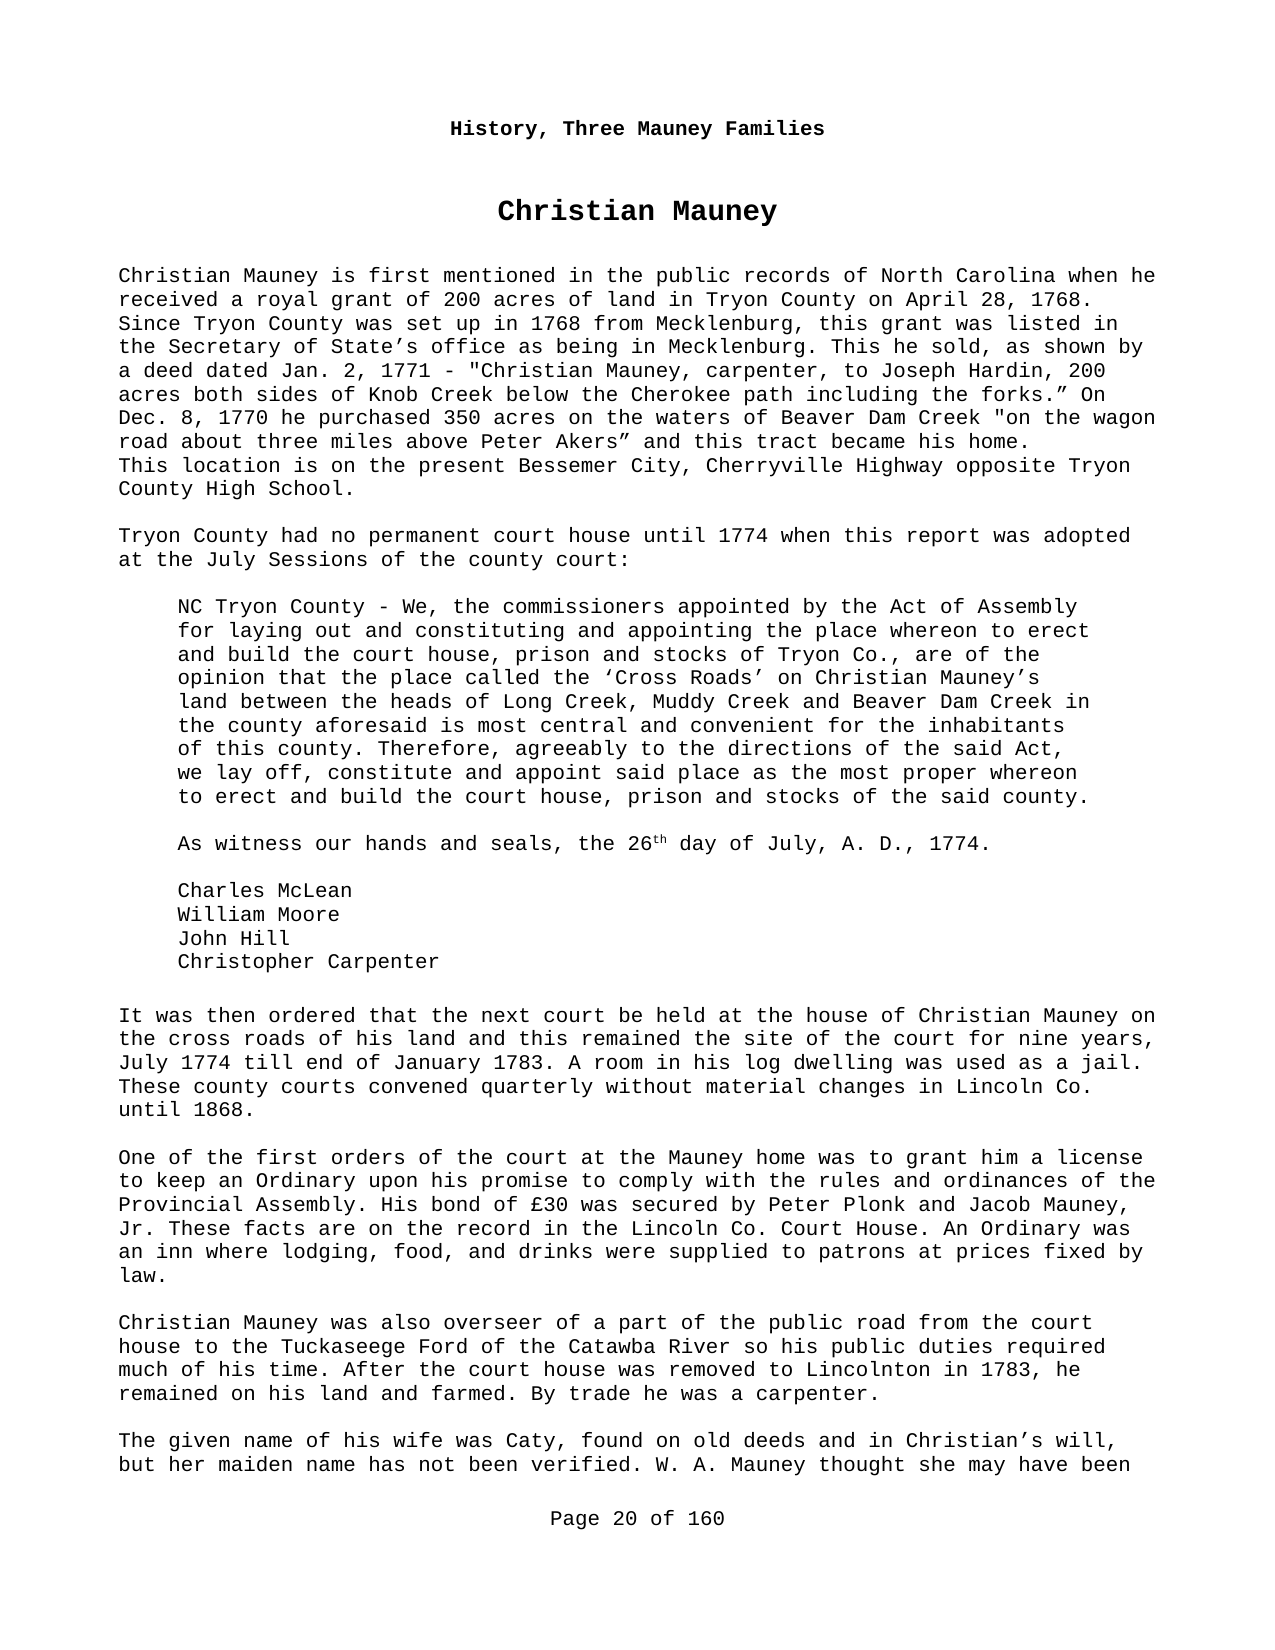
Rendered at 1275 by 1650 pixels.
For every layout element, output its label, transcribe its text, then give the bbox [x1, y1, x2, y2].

text NC Tryon County - We, the commissioners appointed by the Act of Assembly for laying out and constituting and appointing the place whereon to erect and build the court house, prison and stocks of Tryon Co., are of the opinion that the place called the ‘Cross Roads’ on Christian Mauney’s land between the heads of Long Creek, Muddy Creek and Beaver Dam Creek in the county aforesaid is most central and convenient for the inhabitants of this county. Therefore, agreeably to the directions of the said Act, we lay off, constitute and appoint said place as the most proper whereon to erect and build the court house, prison and stocks of the said county. [177, 596, 1098, 809]
text Christian Mauney is first mentioned in the public records of North Carolina when he received a royal grant of 200 acres of land in Tryon County on April 28, 1768. Since Tryon County was set up in 1768 from Mecklenburg, this grant was listed in the Secretary of State’s office as being in Mecklenburg. This he sold, as shown by a deed dated Jan. 2, 1771 - "Christian Mauney, carpenter, to Joseph Hardin, 200 acres both sides of Knob Creek below the Cherokee path including the forks.” On Dec. 8, 1770 he purchased 350 acres on the waters of Beaver Dam Creek "on the wagon road about three miles above Peter Akers” and this tract became his home. [118, 265, 1157, 454]
text Charles McLean [177, 880, 1098, 904]
text This location is on the present Bessemer City, Cherryville Highway opposite Tryon County High School. [118, 454, 1157, 502]
text William Moore [177, 904, 1098, 927]
text John Hill [177, 927, 1098, 951]
text Christopher Carpenter [177, 951, 1098, 975]
text As witness our hands and seals, the 26th day of July, A. D., 1774. [177, 833, 1098, 857]
text The given name of his wife was Caty, found on old deeds and in Christian’s will, but her maiden name has not been verified. W. A. Mauney thought she may have been [118, 1430, 1157, 1478]
subtitle Christian Mauney [118, 196, 1157, 229]
text Christian Mauney was also overseer of a part of the public road from the court house to the Tuckaseege Ford of the Catawba River so his public duties required much of his time. After the court house was removed to Lincolnton in 1783, he remained on his land and farmed. By trade he was a carpenter. [118, 1312, 1157, 1407]
text Tryon County had no permanent court house until 1774 when this report was adopted at the July Sessions of the county court: [118, 526, 1157, 573]
text It was then ordered that the next court be held at the house of Christian Mauney on the cross roads of his land and this remained the site of the court for nine years, July 1774 till end of January 1783. A room in his log dwelling was used as a jail. These county courts convened quarterly without material changes in Lincoln Co. until 1868. [118, 1005, 1157, 1123]
text One of the first orders of the court at the Mauney home was to grant him a license to keep an Ordinary upon his promise to comply with the rules and ordinances of the Provincial Assembly. His bond of £30 was secured by Peter Plonk and Jacob Mauney, Jr. These facts are on the record in the Lincoln Co. Court House. An Ordinary was an inn where lodging, food, and drinks were supplied to patrons at prices fixed by law. [118, 1147, 1157, 1288]
